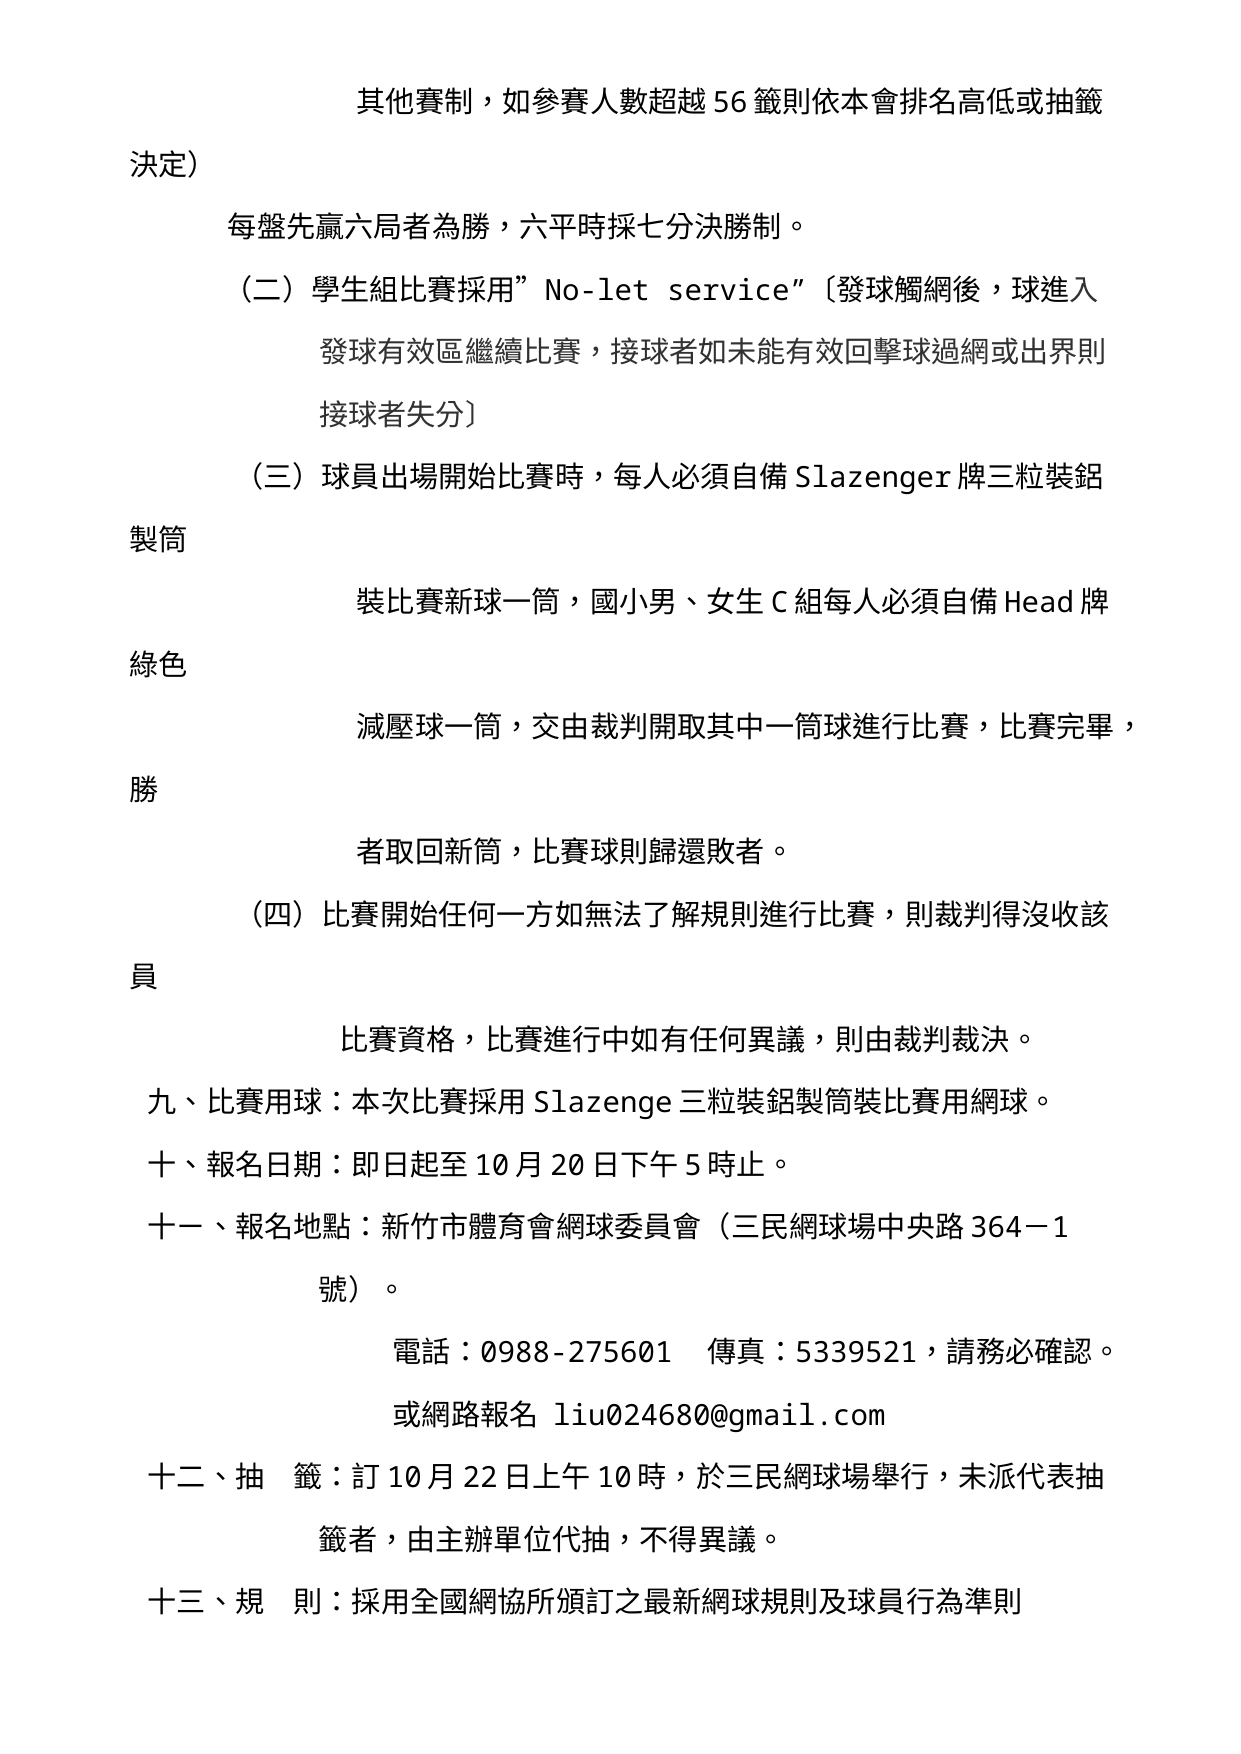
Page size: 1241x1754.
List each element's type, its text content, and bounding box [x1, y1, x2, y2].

text 每盤先贏六局者為勝，六平時採七分決勝制。 [129, 183, 1125, 246]
text 裝比賽新球一筒，國小男、女生C組每人必須自備Head牌綠色 [129, 558, 1125, 683]
text 十三、規 則：採用全國網協所頒訂之最新網球規則及球員行為準則 [112, 1558, 1125, 1621]
text （二）學生組比賽採用”No-let service”〔發球觸網後，球進入發球有效區繼續比賽，接球者如未能有效回擊球過網或出界則接球者失分〕 [171, 246, 1125, 433]
text 比賽資格，比賽進行中如有任何異議，則由裁判裁決。 [129, 996, 1125, 1058]
text 或網路報名 liu024680@gmail.com [112, 1371, 1125, 1433]
text 電話：0988-275601 傳真：5339521，請務必確認。 [112, 1308, 1125, 1371]
text （三）球員出場開始比賽時，每人必須自備Slazenger牌三粒裝鋁製筒 [129, 433, 1125, 558]
text 十二、抽 籤：訂10月22日上午10時，於三民網球場舉行，未派代表抽籤者，由主辦單位代抽，不得異議。 [112, 1433, 1125, 1558]
text （四）比賽開始任何一方如無法了解規則進行比賽，則裁判得沒收該員 [129, 871, 1125, 996]
text 其他賽制，如參賽人數超越56籤則依本會排名高低或抽籤決定） [129, 58, 1125, 183]
text 九、比賽用球：本次比賽採用Slazenge三粒裝鋁製筒裝比賽用網球。 [112, 1058, 1125, 1121]
text 者取回新筒，比賽球則歸還敗者。 [129, 808, 1125, 871]
text 十ㄧ、報名地點：新竹市體育會網球委員會（三民網球場中央路364－1號）。 [112, 1183, 1125, 1308]
text 減壓球一筒，交由裁判開取其中一筒球進行比賽，比賽完畢，勝 [129, 683, 1125, 808]
text 十、報名日期：即日起至10月20日下午5時止。 [112, 1121, 1125, 1183]
